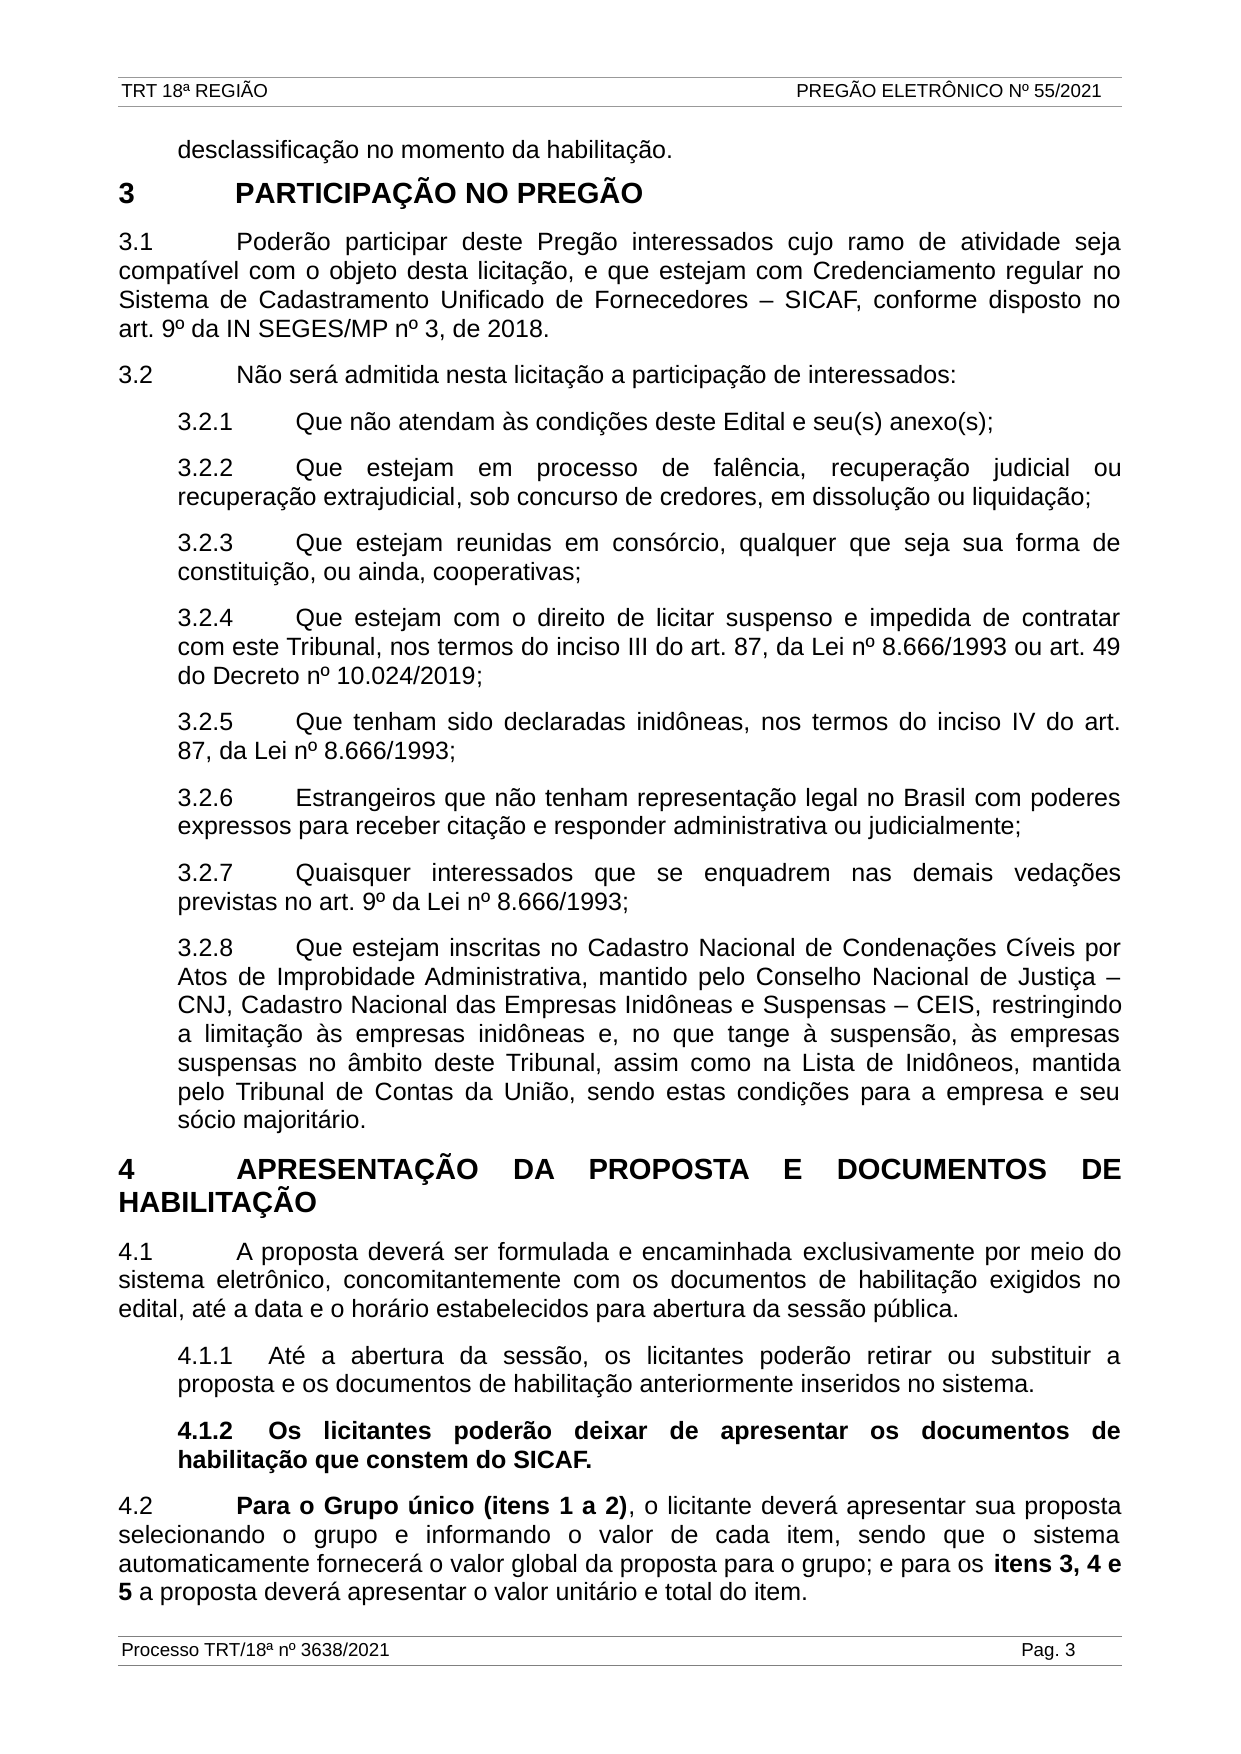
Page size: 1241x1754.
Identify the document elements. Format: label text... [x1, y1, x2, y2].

text 3.1 Poderão participar deste Pregão interessados cujo ramo de atividade seja compatível com o objeto desta licitação, e que estejam com Credenciamento regular no Sistema de Cadastramento Unificado de Fornecedores – SICAF, conforme disposto no art. 9º da IN SEGES/MP nº 3, de 2018. [118, 227, 1122, 342]
text 3.2.3 Que estejam reunidas em consórcio, qualquer que seja sua forma de constituição, ou ainda, cooperativas; [177, 528, 1122, 586]
text 4.1 A proposta deverá ser formulada e encaminhada exclusivamente por meio do sistema eletrônico, concomitantemente com os documentos de habilitação exigidos no edital, até a data e o horário estabelecidos para abertura da sessão pública. [118, 1237, 1122, 1323]
text 3.2.5 Que tenham sido declaradas inidôneas, nos termos do inciso IV do art. 87, da Lei nº 8.666/1993; [177, 707, 1122, 765]
text 3.2.7 Quaisquer interessados que se enquadrem nas demais vedações previstas no art. 9º da Lei nº 8.666/1993; [177, 858, 1122, 915]
text 3.2 Não será admitida nesta licitação a participação de interessados: [118, 360, 1122, 389]
text 3.2.2 Que estejam em processo de falência, recuperação judicial ou recuperação extrajudicial, sob concurso de credores, em dissolução ou liquidação; [177, 453, 1122, 510]
list 4.1.2 Os licitantes poderão deixar de apresentar os documentos de habilitação que constem do SICAF. [177, 1416, 1122, 1473]
text desclassificação no momento da habilitação. [177, 136, 1122, 164]
text 3.2.6 Estrangeiros que não tenham representação legal no Brasil com poderes expressos para receber citação e responder administrativa ou judicialmente; [177, 782, 1122, 840]
text 3.2.8 Que estejam inscritas no Cadastro Nacional de Condenações Cíveis por Atos de Improbidade Administrativa, mantido pelo Conselho Nacional de Justiça – CNJ, Cadastro Nacional das Empresas Inidôneas e Suspensas – CEIS, restringindo a limitação às empresas inidôneas e, no que tange à suspensão, às empresas suspensas no âmbito deste Tribunal, assim como na Lista de Inidôneos, mantida pelo Tribunal de Contas da União, sendo estas condições para a empresa e seu sócio majoritário. [177, 933, 1122, 1134]
list 4.2 Para o Grupo único (itens 1 a 2), o licitante deverá apresentar sua proposta selecionando o grupo e informando o valor de cada item, sendo que o sistema automaticamente fornecerá o valor global da proposta para o grupo; e para os itens 3, 4 e 5 a proposta deverá apresentar o valor unitário e total do item. [118, 1491, 1122, 1606]
list 4.1.1 Até a abertura da sessão, os licitantes poderão retirar ou substituir a proposta e os documentos de habilitação anteriormente inseridos no sistema. [177, 1341, 1122, 1398]
text 3.2.1 Que não atendam às condições deste Edital e seu(s) anexo(s); [177, 406, 1122, 435]
text 3.2.4 Que estejam com o direito de licitar suspenso e impedida de contratar com este Tribunal, nos termos do inciso III do art. 87, da Lei nº 8.666/1993 ou art. 49 do Decreto nº 10.024/2019; [177, 603, 1122, 689]
text 4 APRESENTAÇÃO DA PROPOSTA E DOCUMENTOS DE HABILITAÇÃO [118, 1152, 1122, 1219]
text 3 PARTICIPAÇÃO NO PREGÃO [118, 176, 1122, 209]
